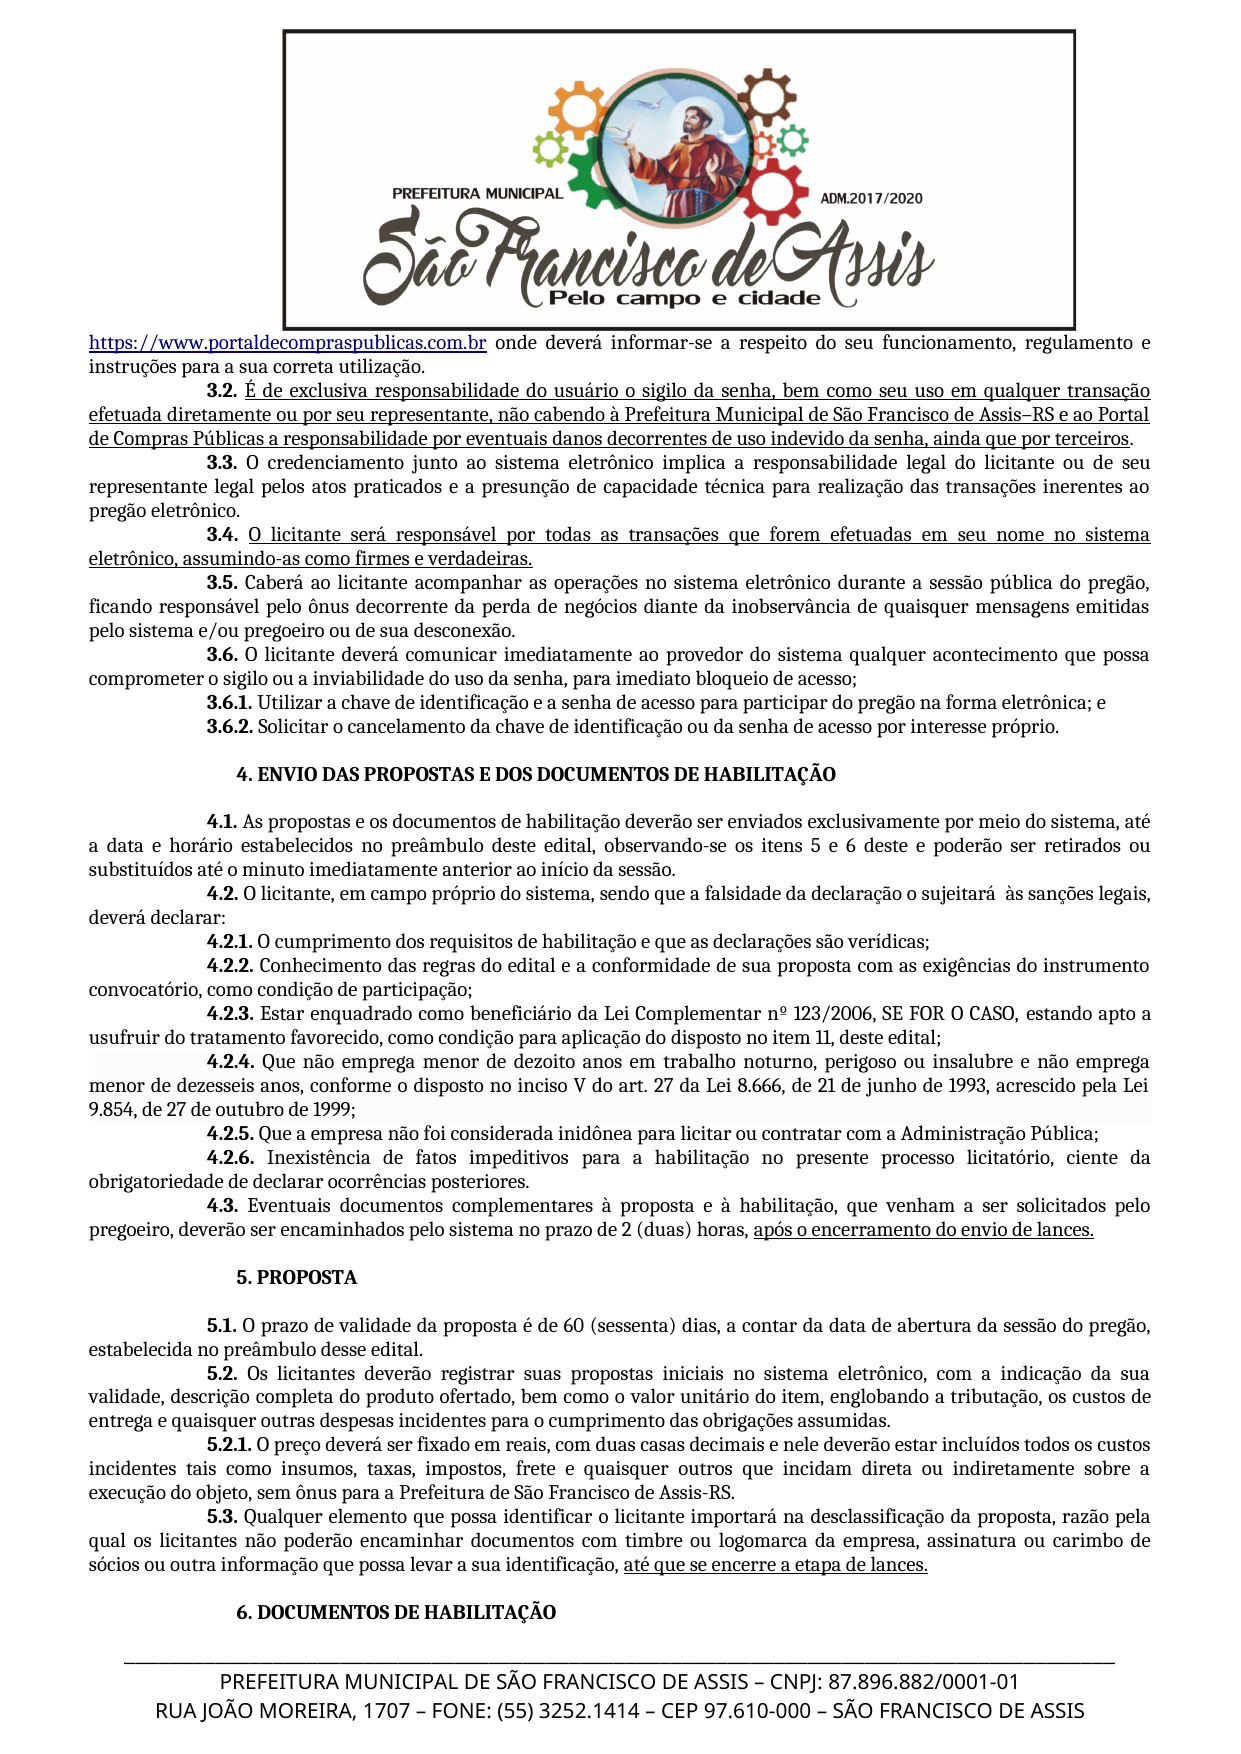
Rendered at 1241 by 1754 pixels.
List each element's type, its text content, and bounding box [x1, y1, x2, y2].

text 5.2. Os licitantes deverão registrar suas propostas iniciais no sistema eletrônico, com a indicação da sua validade, descrição completa do produto ofertado, bem como o valor unitário do item, englobando a tributação, os custos de entrega e quaisquer outras despesas incidentes para o cumprimento das obrigações assumidas. [89, 1361, 1152, 1433]
text 3.6. O licitante deverá comunicar imediatamente ao provedor do sistema qualquer acontecimento que possa comprometer o sigilo ou a inviabilidade do uso da senha, para imediato bloqueio de acesso; [89, 642, 1152, 690]
text 3.5. Caberá ao licitante acompanhar as operações no sistema eletrônico durante a sessão pública do pregão, ficando responsável pelo ônus decorrente da perda de negócios diante da inobservância de quaisquer mensagens emitidas pelo sistema e/ou pregoeiro ou de sua desconexão. [89, 571, 1152, 642]
text 4.2.1. O cumprimento dos requisitos de habilitação e que as declarações são verídicas; [89, 930, 1152, 954]
text 6. DOCUMENTOS DE HABILITAÇÃO [89, 1601, 1152, 1625]
text 5.2.1. O preço deverá ser fixado em reais, com duas casas decimais e nele deverão estar incluídos todos os custos incidentes tais como insumos, taxas, impostos, frete e quaisquer outros que incidam direta ou indiretamente sobre a execução do objeto, sem ônus para a Prefeitura de São Francisco de Assis-RS. [89, 1433, 1152, 1505]
text 4.2. O licitante, em campo próprio do sistema, sendo que a falsidade da declaração o sujeitará às sanções legais, deverá declarar: [89, 882, 1152, 930]
text https://www.portaldecompraspublicas.com.br onde deverá informar-se a respeito do seu funcionamento, regulamento e instruções para a sua correta utilização. [89, 331, 1152, 379]
text 3.2. É de exclusiva responsabilidade do usuário o sigilo da senha, bem como seu uso em qualquer transação efetuada diretamente ou por seu representante, não cabendo à Prefeitura Municipal de São Francisco de Assis–RS e ao Portal de Compras Públicas a responsabilidade por eventuais danos decorrentes de uso indevido da senha, ainda que por terceiros. [89, 379, 1152, 451]
text 3.4. O licitante será responsável por todas as transações que forem efetuadas em seu nome no sistema eletrônico, assumindo-as como firmes e verdadeiras. [89, 523, 1152, 571]
text 4.3. Eventuais documentos complementares à proposta e à habilitação, que venham a ser solicitados pelo pregoeiro, deverão ser encaminhados pelo sistema no prazo de 2 (duas) horas, após o encerramento do envio de lances. [89, 1193, 1152, 1241]
text 4.1. As propostas e os documentos de habilitação deverão ser enviados exclusivamente por meio do sistema, até a data e horário estabelecidos no preâmbulo deste edital, observando-se os itens 5 e 6 deste e poderão ser retirados ou substituídos até o minuto imediatamente anterior ao início da sessão. [89, 810, 1152, 882]
text 5. PROPOSTA [89, 1265, 1152, 1289]
text 5.3. Qualquer elemento que possa identificar o licitante importará na desclassificação da proposta, razão pela qual os licitantes não poderão encaminhar documentos com timbre ou logomarca da empresa, assinatura ou carimbo de sócios ou outra informação que possa levar a sua identificação, até que se encerre a etapa de lances. [89, 1505, 1152, 1577]
text 5.1. O prazo de validade da proposta é de 60 (sessenta) dias, a contar da data de abertura da sessão do pregão, estabelecida no preâmbulo desse edital. [89, 1313, 1152, 1361]
text 3.6.1. Utilizar a chave de identificação e a senha de acesso para participar do pregão na forma eletrônica; e [89, 690, 1152, 714]
text 4.2.6. Inexistência de fatos impeditivos para a habilitação no presente processo licitatório, ciente da obrigatoriedade de declarar ocorrências posteriores. [89, 1146, 1152, 1193]
text 4.2.3. Estar enquadrado como beneficiário da Lei Complementar nº 123/2006, SE FOR O CASO, estando apto a usufruir do tratamento favorecido, como condição para aplicação do disposto no item 11, deste edital; [89, 1002, 1152, 1050]
text 4. ENVIO DAS PROPOSTAS E DOS DOCUMENTOS DE HABILITAÇÃO [89, 762, 1152, 786]
text 4.2.4. Que não emprega menor de dezoito anos em trabalho noturno, perigoso ou insalubre e não emprega menor de dezesseis anos, conforme o disposto no inciso V do art. 27 da Lei 8.666, de 21 de junho de 1993, acrescido pela Lei 9.854, de 27 de outubro de 1999; [89, 1050, 1152, 1122]
text 4.2.5. Que a empresa não foi considerada inidônea para licitar ou contratar com a Administração Pública; [89, 1122, 1152, 1146]
text 4.2.2. Conhecimento das regras do edital e a conformidade de sua proposta com as exigências do instrumento convocatório, como condição de participação; [89, 954, 1152, 1002]
text 3.6.2. Solicitar o cancelamento da chave de identificação ou da senha de acesso por interesse próprio. [89, 714, 1152, 738]
text 3.3. O credenciamento junto ao sistema eletrônico implica a responsabilidade legal do licitante ou de seu representante legal pelos atos praticados e a presunção de capacidade técnica para realização das transações inerentes ao pregão eletrônico. [89, 451, 1152, 523]
